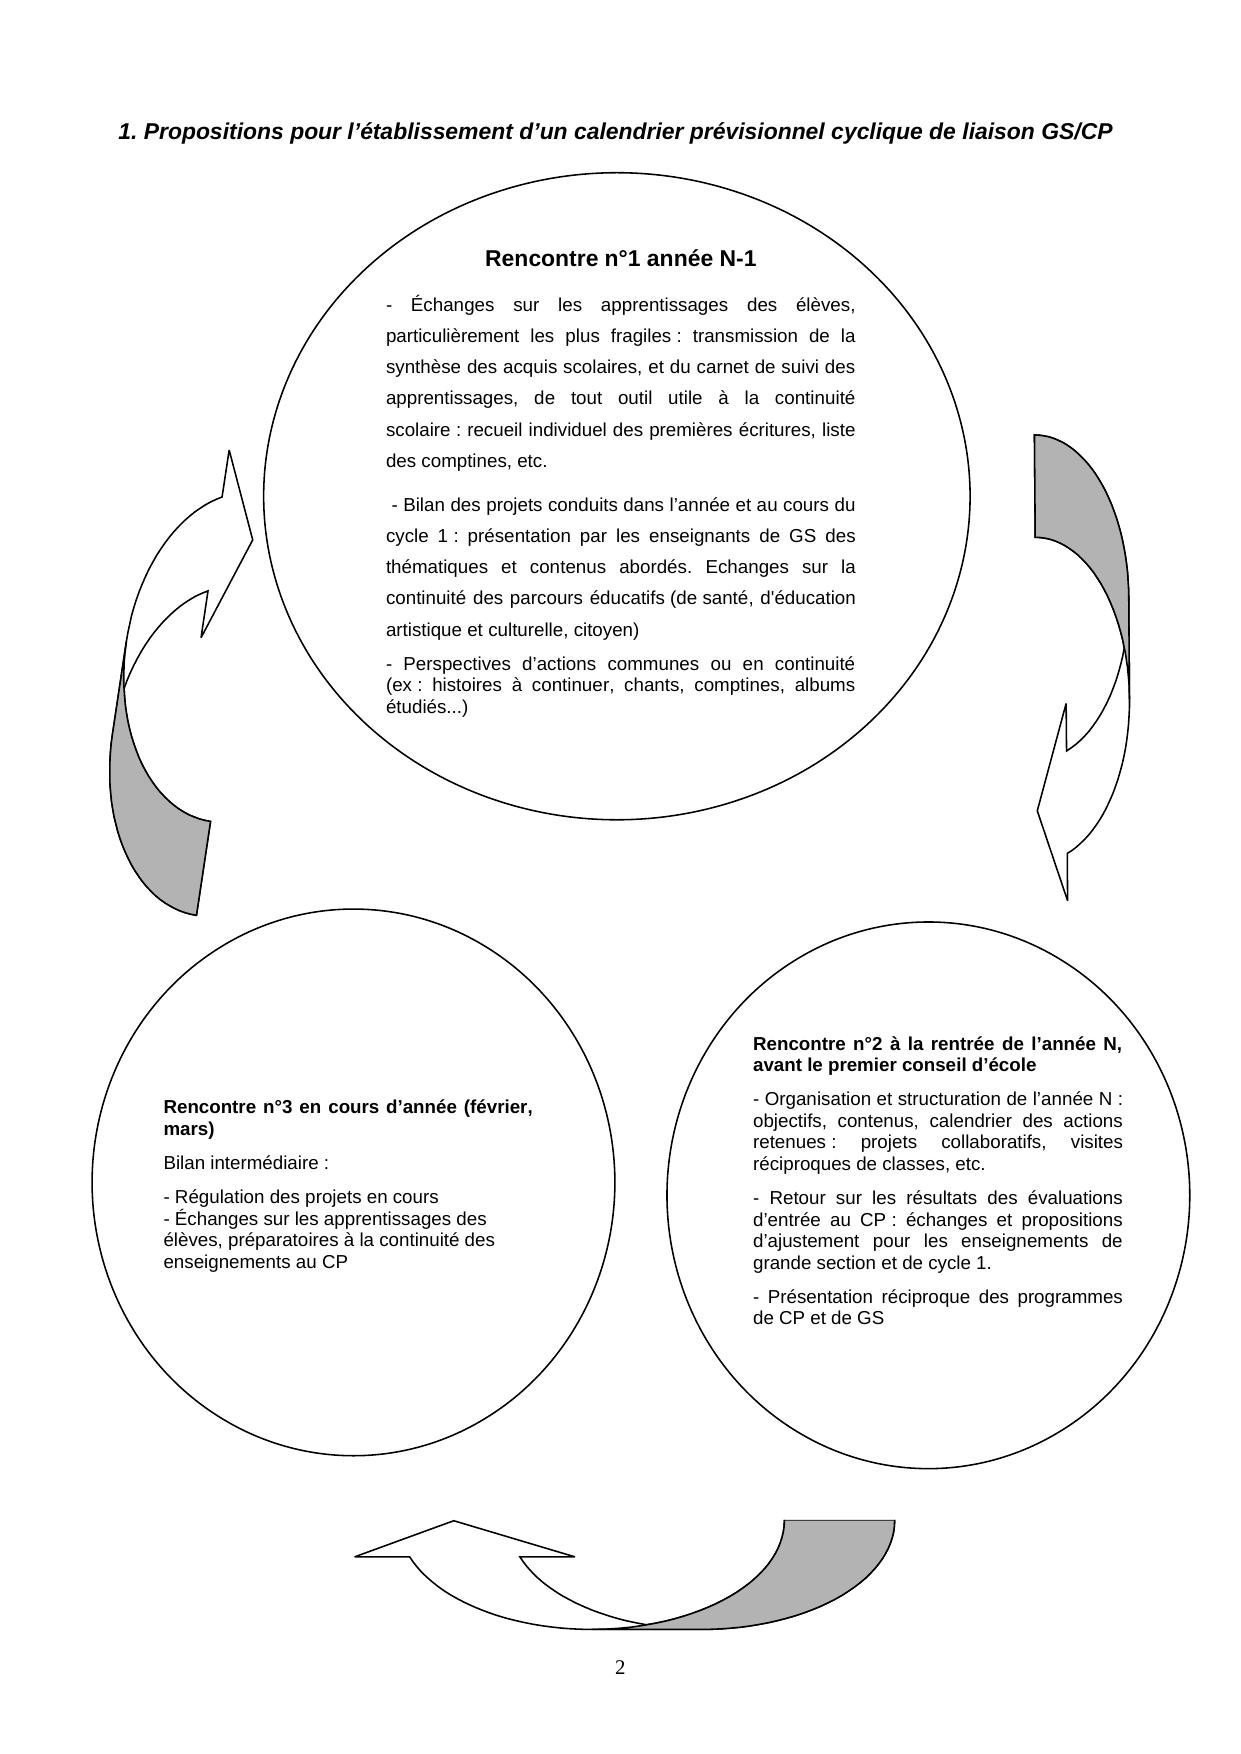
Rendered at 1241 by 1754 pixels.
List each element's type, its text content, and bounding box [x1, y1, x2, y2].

text - Régulation des projets en cours [163, 1186, 533, 1207]
text Bilan intermédiaire : [163, 1152, 533, 1173]
text - Retour sur les résultats des évaluations d’entrée au CP : échanges et propositions d’ajustement pour les enseignements de grande section et de cycle 1. [753, 1187, 1123, 1273]
text - Échanges sur les apprentissages des élèves, préparatoires à la continuité des enseignements au CP [163, 1207, 533, 1272]
text - Échanges sur les apprentissages des élèves, particulièrement les plus fragiles : transmission de la synthèse des acquis scolaires, et du carnet de suivi des apprentissages, de tout outil utile à la continuité scolaire : recueil individuel des premières écritures, liste des comptines, etc. [386, 284, 856, 471]
text Rencontre n°3 en cours d’année (février, mars) [163, 1096, 533, 1139]
text - Présentation réciproque des programmes de CP et de GS [753, 1286, 1123, 1329]
text - Bilan des projets conduits dans l’année et au cours du cycle 1 : présentation par les enseignants de GS des thématiques et contenus abordés. Echanges sur la continuité des parcours éducatifs (de santé, d'éducation artistique et culturelle, citoyen) [386, 484, 856, 640]
text Rencontre n°2 à la rentrée de l’année N, avant le premier conseil d’école [753, 1032, 1123, 1076]
text Rencontre n°1 année N-1 [386, 245, 856, 271]
text - Organisation et structuration de l’année N : objectifs, contenus, calendrier des actions retenues : projets collaboratifs, visites réciproques de classes, etc. [753, 1088, 1123, 1174]
text - Perspectives d’actions communes ou en continuité (ex : histoires à continuer, chants, comptines, albums étudiés...) [386, 652, 856, 717]
text 1. Propositions pour l’établissement d’un calendrier prévisionnel cyclique de liaison GS/CP [118, 118, 1122, 144]
